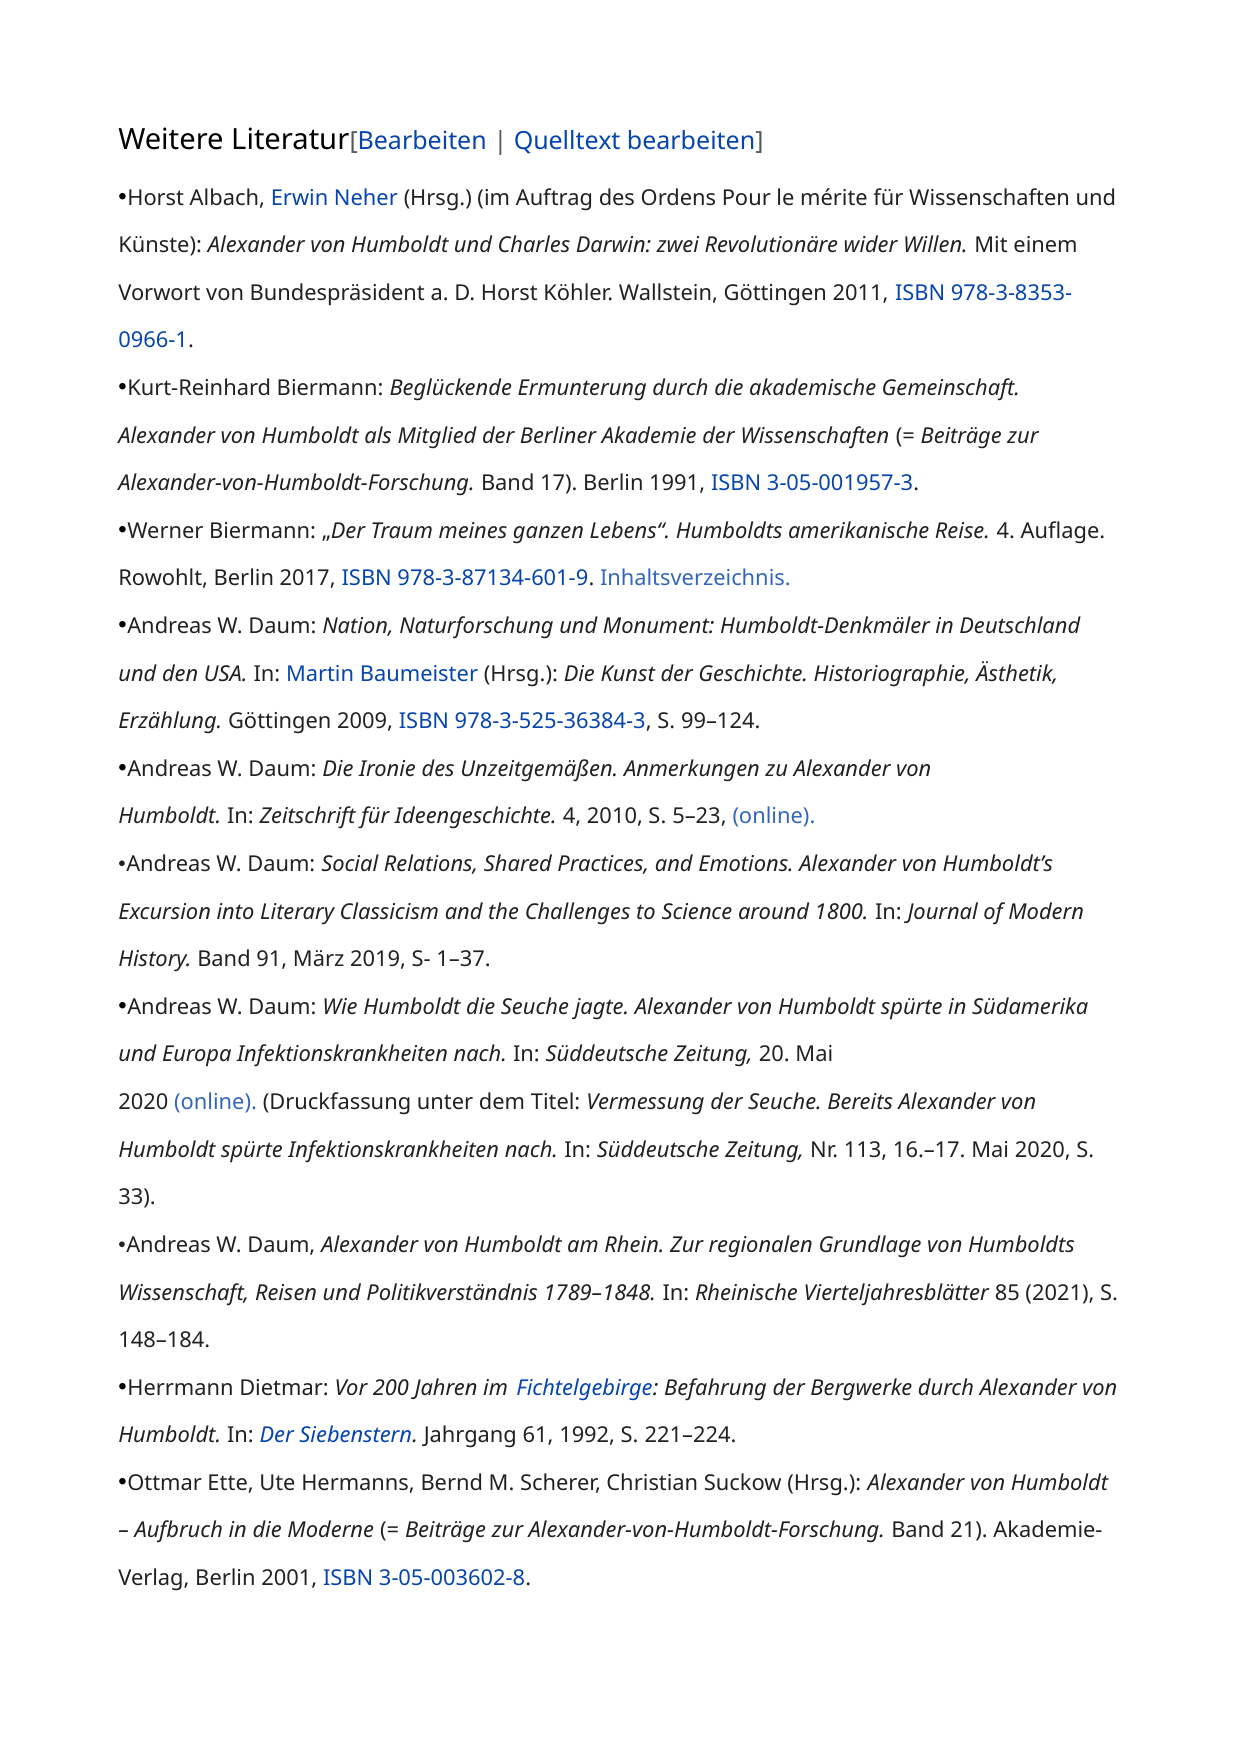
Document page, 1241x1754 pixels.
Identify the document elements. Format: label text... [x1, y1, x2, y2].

list Herrmann Dietmar: Vor 200 Jahren im Fichtelgebirge: Befahrung der Bergwerke durch Alexander von Humboldt. In: Der Siebenstern. Jahrgang 61, 1992, S. 221–224. [118, 1372, 1122, 1449]
list Andreas W. Daum: Nation, Naturforschung und Monument: Humboldt-Denkmäler in Deutschland und den USA. In: Martin Baumeister (Hrsg.): Die Kunst der Geschichte. Historiographie, Ästhetik, Erzählung. Göttingen 2009, ISBN 978-3-525-36384-3, S. 99–124. [118, 610, 1122, 735]
list Andreas W. Daum: Social Relations, Shared Practices, and Emotions. Alexander von Humboldt’s Excursion into Literary Classicism and the Challenges to Science around 1800. In: Journal of Modern History. Band 91, März 2019, S- 1–37. [118, 848, 1122, 973]
list Horst Albach, Erwin Neher (Hrsg.) (im Auftrag des Ordens Pour le mérite für Wissenschaften und Künste): Alexander von Humboldt und Charles Darwin: zwei Revolutionäre wider Willen. Mit einem Vorwort von Bundespräsident a. D. Horst Köhler. Wallstein, Göttingen 2011, ISBN 978-3-8353-0966-1. [118, 182, 1122, 354]
list Andreas W. Daum: Die Ironie des Unzeitgemäßen. Anmerkungen zu Alexander von Humboldt. In: Zeitschrift für Ideengeschichte. 4, 2010, S. 5–23, (online). [118, 753, 1122, 830]
list Werner Biermann: „Der Traum meines ganzen Lebens“. Humboldts amerikanische Reise. 4. Auflage. Rowohlt, Berlin 2017, ISBN 978-3-87134-601-9. Inhaltsverzeichnis. [118, 515, 1122, 592]
list Andreas W. Daum, Alexander von Humboldt am Rhein. Zur regionalen Grundlage von Humboldts Wissenschaft, Reisen und Politikverständnis 1789–1848. In: Rheinische Vierteljahresblätter 85 (2021), S. 148–184. [118, 1229, 1122, 1354]
list Andreas W. Daum: Wie Humboldt die Seuche jagte. Alexander von Humboldt spürte in Südamerika und Europa Infektionskrankheiten nach. In: Süddeutsche Zeitung, 20. Mai 2020 (online). (Druckfassung unter dem Titel: Vermessung der Seuche. Bereits Alexander von Humboldt spürte Infektionskrankheiten nach. In: Süddeutsche Zeitung, Nr. 113, 16.–17. Mai 2020, S. 33). [118, 991, 1122, 1211]
list Kurt-Reinhard Biermann: Beglückende Ermunterung durch die akademische Gemeinschaft. Alexander von Humboldt als Mitglied der Berliner Akademie der Wissenschaften (= Beiträge zur Alexander-von-Humboldt-Forschung. Band 17). Berlin 1991, ISBN 3-05-001957-3. [118, 372, 1122, 497]
subtitle Weitere Literatur[Bearbeiten | Quelltext bearbeiten] [118, 118, 1122, 158]
list Ottmar Ette, Ute Hermanns, Bernd M. Scherer, Christian Suckow (Hrsg.): Alexander von Humboldt – Aufbruch in die Moderne (= Beiträge zur Alexander-von-Humboldt-Forschung. Band 21). Akademie-Verlag, Berlin 2001, ISBN 3-05-003602-8. [118, 1467, 1122, 1592]
